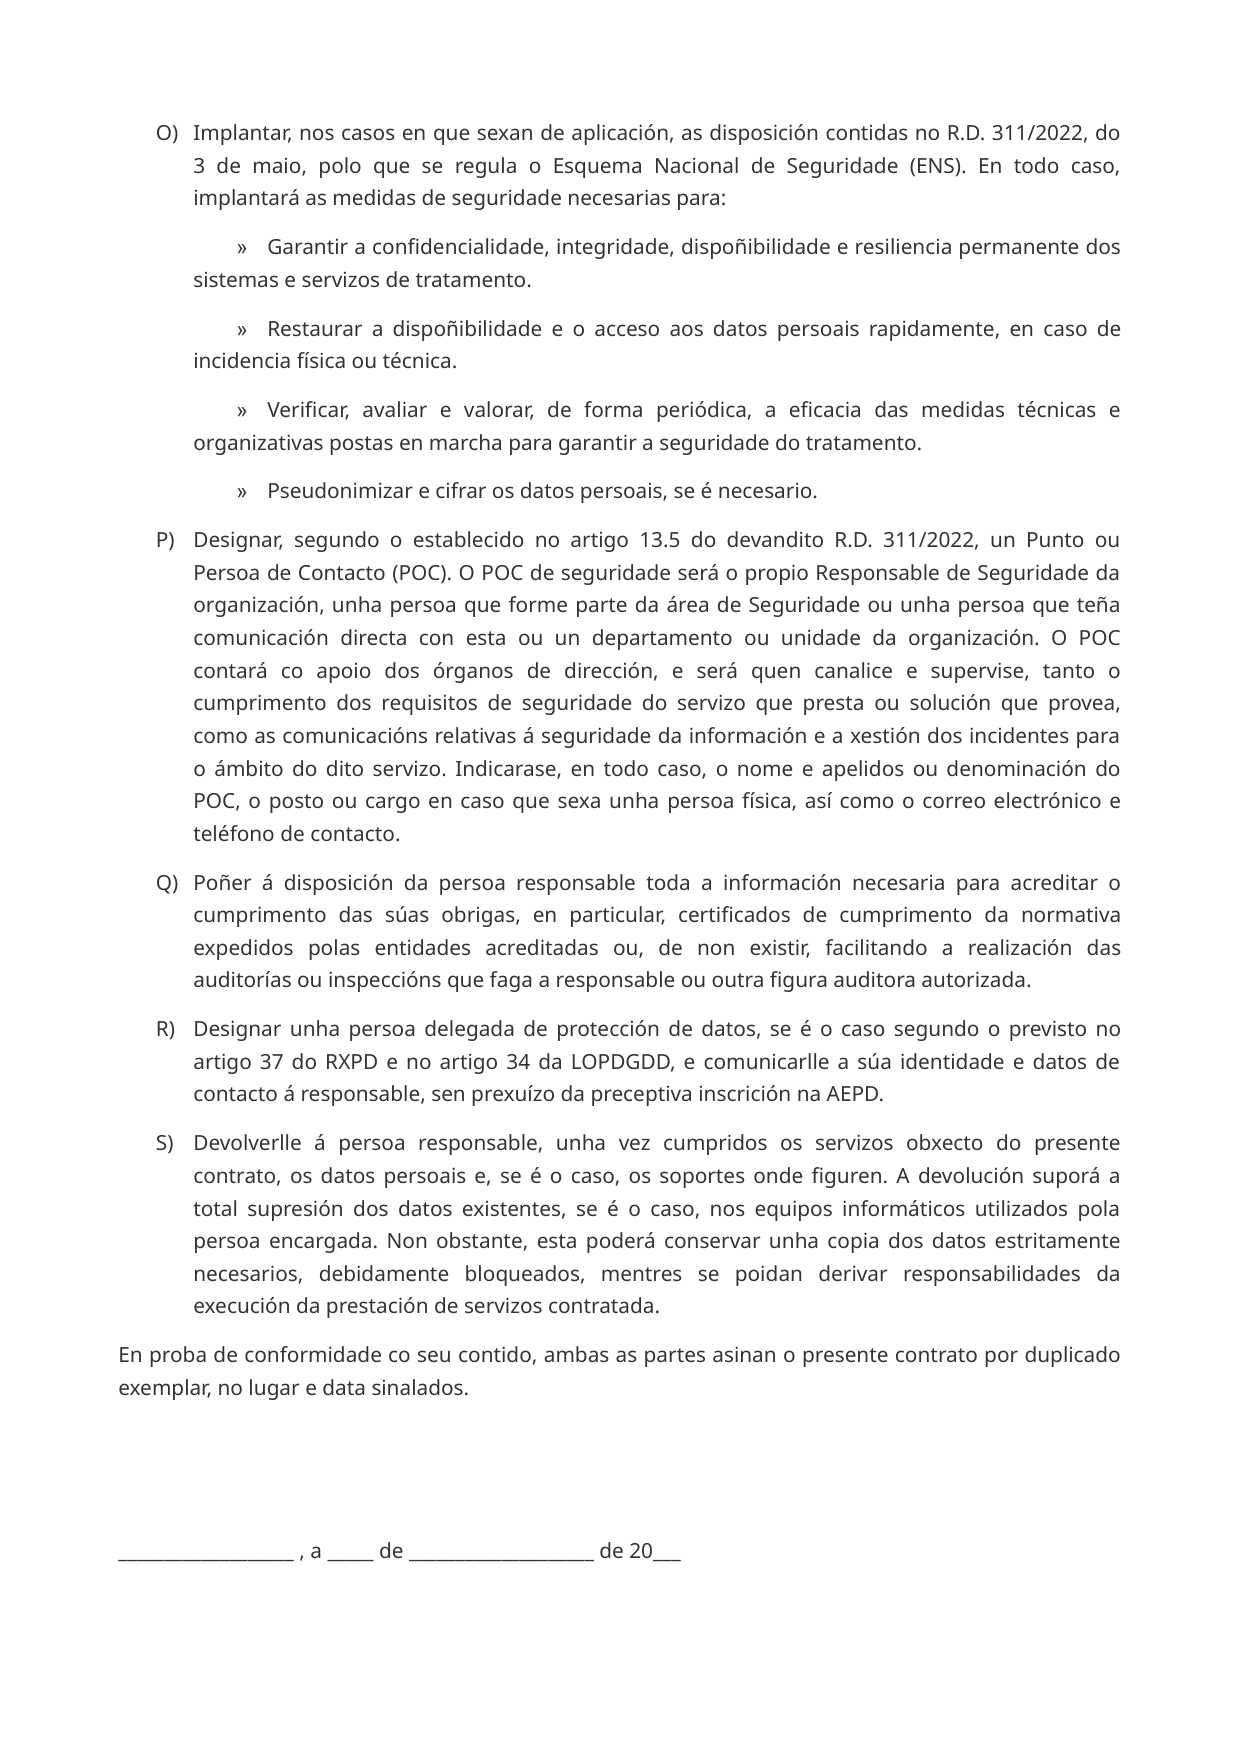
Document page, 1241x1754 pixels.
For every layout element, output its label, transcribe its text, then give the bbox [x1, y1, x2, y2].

text ___________________ , a _____ de ____________________ de 20___ [118, 1536, 1122, 1564]
text En proba de conformidade co seu contido, ambas as partes asinan o presente contrato por duplicado exemplar, no lugar e data sinalados. [118, 1340, 1122, 1401]
list Restaurar a dispoñibilidade e o acceso aos datos persoais rapidamente, en caso de incidencia física ou técnica. [193, 314, 1122, 375]
list Implantar, nos casos en que sexan de aplicación, as disposición contidas no R.D. 311/2022, do 3 de maio, polo que se regula o Esquema Nacional de Seguridade (ENS). En todo caso, implantará as medidas de seguridade necesarias para: [156, 118, 1122, 212]
list Devolverlle á persoa responsable, unha vez cumpridos os servizos obxecto do presente contrato, os datos persoais e, se é o caso, os soportes onde figuren. A devolución suporá a total supresión dos datos existentes, se é o caso, nos equipos informáticos utilizados pola persoa encargada. Non obstante, esta poderá conservar unha copia dos datos estritamente necesarios, debidamente bloqueados, mentres se poidan derivar responsabilidades da execución da prestación de servizos contratada. [156, 1128, 1122, 1320]
list Verificar, avaliar e valorar, de forma periódica, a eficacia das medidas técnicas e organizativas postas en marcha para garantir a seguridade do tratamento. [193, 395, 1122, 456]
list Designar unha persoa delegada de protección de datos, se é o caso segundo o previsto no artigo 37 do RXPD e no artigo 34 da LOPDGDD, e comunicarlle a súa identidade e datos de contacto á responsable, sen prexuízo da preceptiva inscrición na AEPD. [156, 1014, 1122, 1108]
list Pseudonimizar e cifrar os datos persoais, se é necesario. [193, 477, 1122, 505]
list Garantir a confidencialidade, integridade, dispoñibilidade e resiliencia permanente dos sistemas e servizos de tratamento. [193, 232, 1122, 293]
list Poñer á disposición da persoa responsable toda a información necesaria para acreditar o cumprimento das súas obrigas, en particular, certificados de cumprimento da normativa expedidos polas entidades acreditadas ou, de non existir, facilitando a realización das auditorías ou inspeccións que faga a responsable ou outra figura auditora autorizada. [156, 868, 1122, 994]
list Designar, segundo o establecido no artigo 13.5 do devandito R.D. 311/2022, un Punto ou Persoa de Contacto (POC). O POC de seguridade será o propio Responsable de Seguridade da organización, unha persoa que forme parte da área de Seguridade ou unha persoa que teña comunicación directa con esta ou un departamento ou unidade da organización. O POC contará co apoio dos órganos de dirección, e será quen canalice e supervise, tanto o cumprimento dos requisitos de seguridade do servizo que presta ou solución que provea, como as comunicacións relativas á seguridade da información e a xestión dos incidentes para o ámbito do dito servizo. Indicarase, en todo caso, o nome e apelidos ou denominación do POC, o posto ou cargo en caso que sexa unha persoa física, así como o correo electrónico e teléfono de contacto. [156, 525, 1122, 847]
